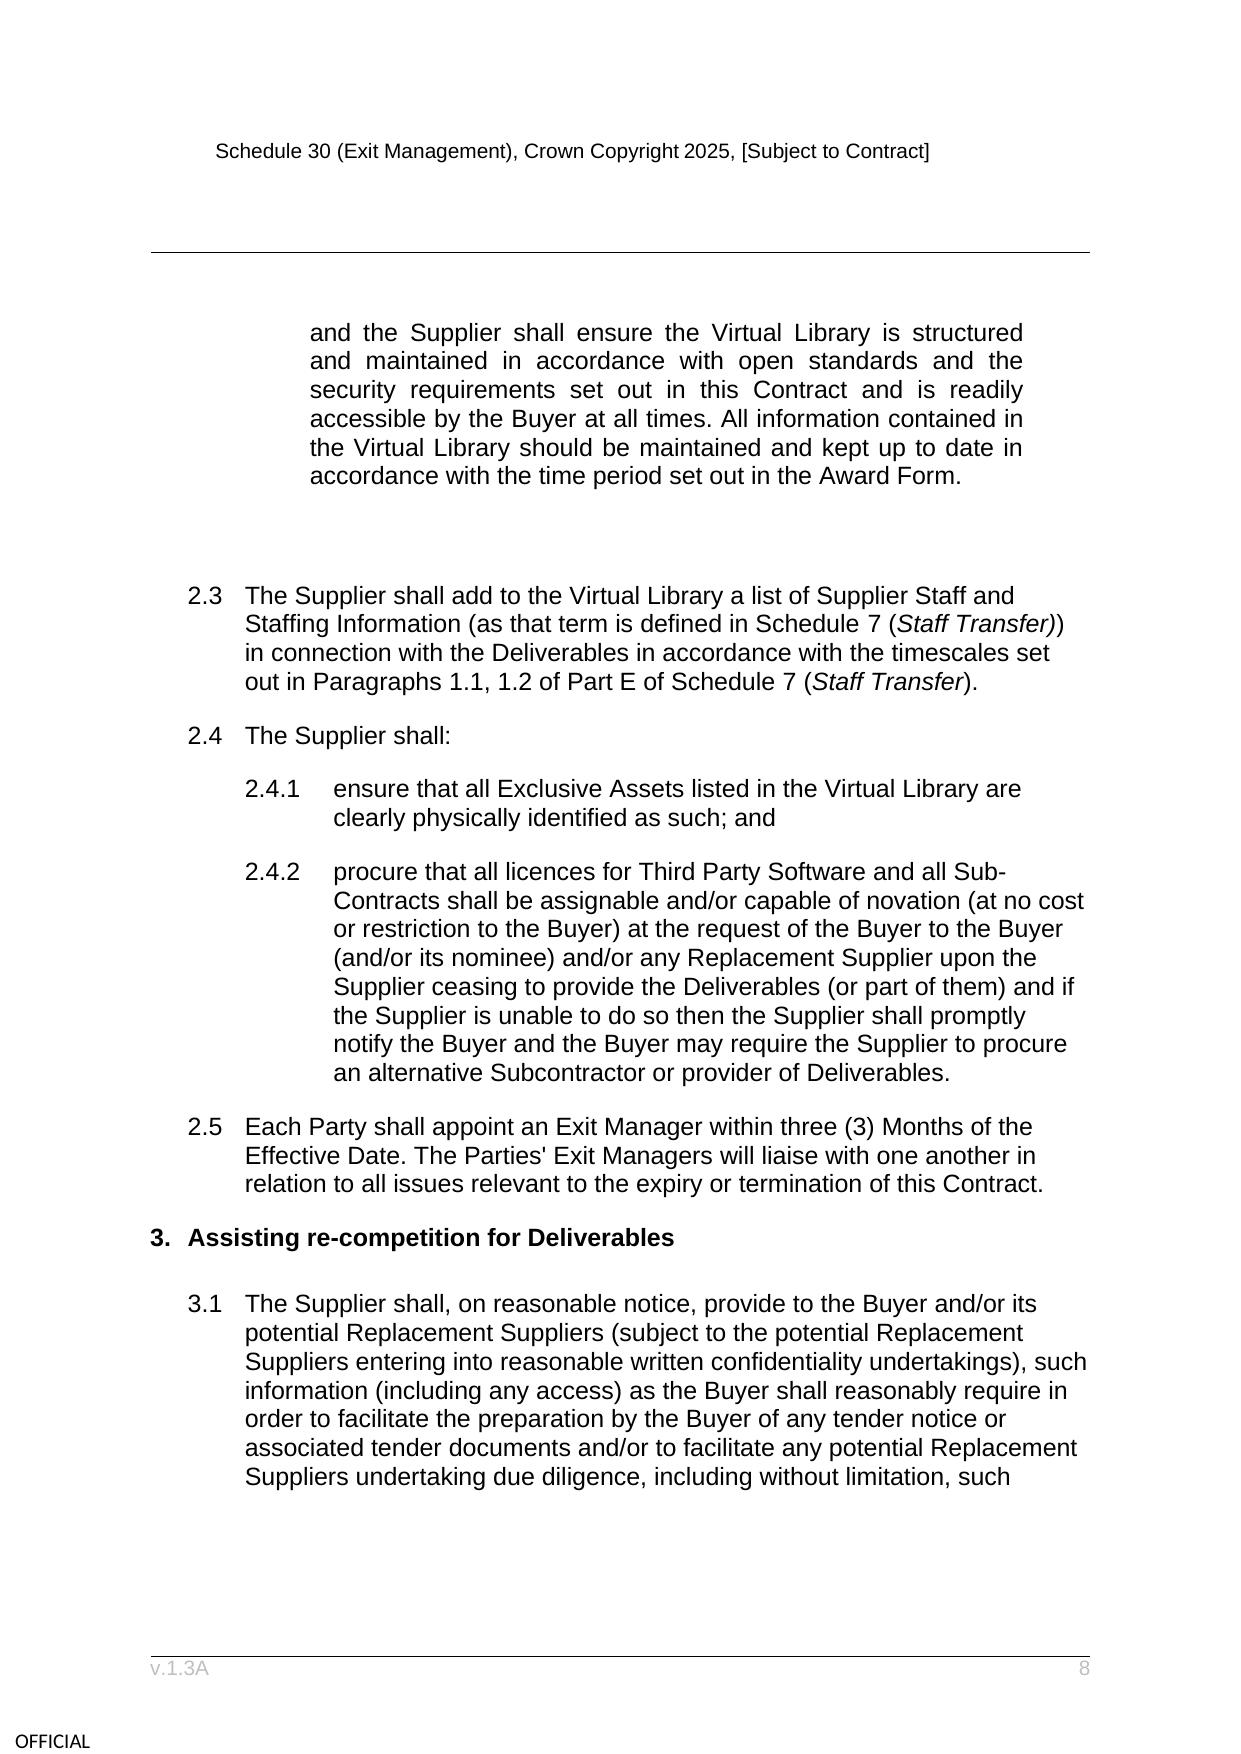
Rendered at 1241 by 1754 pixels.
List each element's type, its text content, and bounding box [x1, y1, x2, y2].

list procure that all licences for Third Party Software and all Sub-Contracts shall be assignable and/or capable of novation (at no cost or restriction to the Buyer) at the request of the Buyer to the Buyer (and/or its nominee) and/or any Replacement Supplier upon the Supplier ceasing to provide the Deliverables (or part of them) and if the Supplier is unable to do so then the Supplier shall promptly notify the Buyer and the Buyer may require the Supplier to procure an alternative Subcontractor or provider of Deliverables. [244, 857, 1090, 1087]
text and the Supplier shall ensure the Virtual Library is structured and maintained in accordance with open standards and the security requirements set out in this Contract and is readily accessible by the Buyer at all times. All information contained in the Virtual Library should be maintained and kept up to date in accordance with the time period set out in the Award Form. [246, 254, 1089, 555]
list The Supplier shall: [187, 721, 1090, 749]
list ensure that all Exclusive Assets listed in the Virtual Library are clearly physically identified as such; and [244, 774, 1090, 832]
list The Supplier shall, on reasonable notice, provide to the Buyer and/or its potential Replacement Suppliers (subject to the potential Replacement Suppliers entering into reasonable written confidentiality undertakings), such information (including any access) as the Buyer shall reasonably require in order to facilitate the preparation by the Buyer of any tender notice or associated tender documents and/or to facilitate any potential Replacement Suppliers undertaking due diligence, including without limitation, such [187, 1289, 1090, 1491]
list Each Party shall appoint an Exit Manager within three (3) Months of the Effective Date. The Parties' Exit Managers will liaise with one another in relation to all issues relevant to the expiry or termination of this Contract. [187, 1112, 1090, 1198]
subtitle Assisting re-competition for Deliverables [150, 1223, 1090, 1252]
list The Supplier shall add to the Virtual Library a list of Supplier Staff and Staffing Information (as that term is defined in Schedule 7 (Staff Transfer)) in connection with the Deliverables in accordance with the timescales set out in Paragraphs 1.1, 1.2 of Part E of Schedule 7 (Staff Transfer). [187, 581, 1090, 696]
